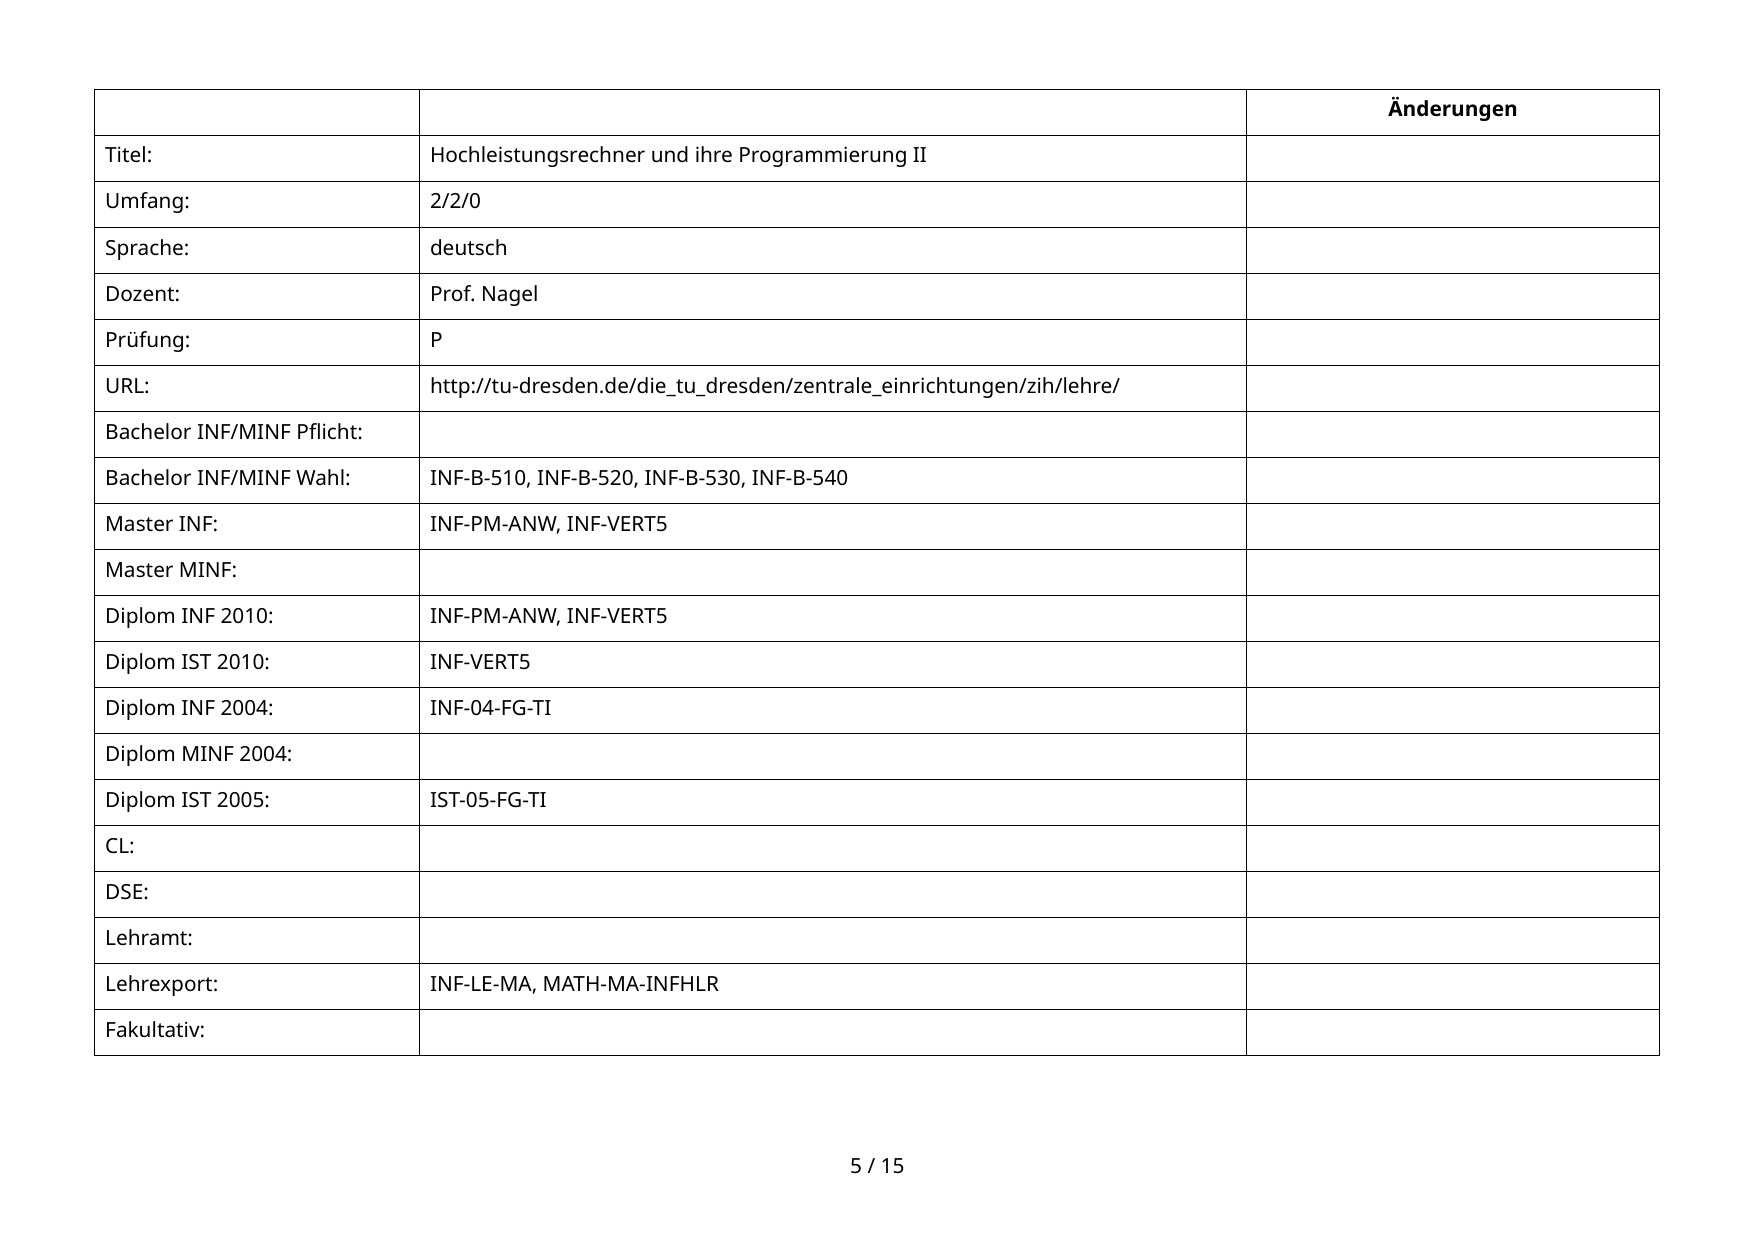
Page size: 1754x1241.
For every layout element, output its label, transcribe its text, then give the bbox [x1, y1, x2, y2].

table_cell Titel: [95, 136, 419, 181]
table_cell Bachelor INF/MINF Pflicht: [95, 412, 419, 457]
table_cell Prüfung: [95, 320, 419, 365]
table_cell [1247, 872, 1659, 917]
table_cell [420, 412, 1246, 457]
table_cell [1247, 688, 1659, 733]
table_cell Diplom INF 2004: [95, 688, 419, 733]
table_cell INF-PM-ANW, INF-VERT5 [420, 596, 1246, 641]
table_cell Prof. Nagel [420, 274, 1246, 319]
table_cell 2/2/0 [420, 182, 1246, 227]
table_cell Fakultativ: [95, 1010, 419, 1055]
table_cell [1247, 320, 1659, 365]
table_cell Dozent: [95, 274, 419, 319]
table_cell [1247, 458, 1659, 503]
table_cell [1247, 918, 1659, 963]
table_cell P [420, 320, 1246, 365]
table_cell [1247, 964, 1659, 1009]
table_cell INF-PM-ANW, INF-VERT5 [420, 504, 1246, 549]
table_cell [1247, 780, 1659, 825]
table_cell INF-B-510, INF-B-520, INF-B-530, INF-B-540 [420, 458, 1246, 503]
table_cell http://tu-dresden.de/die_tu_dresden/zentrale_einrichtungen/zih/lehre/ [420, 366, 1246, 411]
table_cell CL: [95, 826, 419, 871]
table_cell Bachelor INF/MINF Wahl: [95, 458, 419, 503]
table_cell Diplom IST 2010: [95, 642, 419, 687]
table_cell [420, 872, 1246, 917]
table_cell [1247, 274, 1659, 319]
table_cell Master INF: [95, 504, 419, 549]
table_cell [1247, 366, 1659, 411]
table_cell Master MINF: [95, 550, 419, 595]
table_cell Sprache: [95, 228, 419, 273]
table_cell [1247, 550, 1659, 595]
table_cell [1247, 228, 1659, 273]
table_cell [1247, 504, 1659, 549]
table_cell [420, 918, 1246, 963]
table_cell [420, 550, 1246, 595]
table_cell INF-LE-MA, MATH-MA-INFHLR [420, 964, 1246, 1009]
table_cell Umfang: [95, 182, 419, 227]
table_cell Hochleistungsrechner und ihre Programmierung II [420, 136, 1246, 181]
table_cell [1247, 642, 1659, 687]
table_cell Lehrexport: [95, 964, 419, 1009]
table_cell INF-VERT5 [420, 642, 1246, 687]
table_cell Diplom INF 2010: [95, 596, 419, 641]
table_cell Diplom MINF 2004: [95, 734, 419, 779]
table_cell DSE: [95, 872, 419, 917]
table_cell [420, 826, 1246, 871]
table_cell [1247, 136, 1659, 181]
table_cell [1247, 1010, 1659, 1055]
table_cell Lehramt: [95, 918, 419, 963]
table_cell [1247, 596, 1659, 641]
table_cell [1247, 826, 1659, 871]
table_header [95, 90, 419, 134]
table_cell URL: [95, 366, 419, 411]
table_cell INF-04-FG-TI [420, 688, 1246, 733]
table_header [420, 90, 1246, 134]
table_cell [1247, 412, 1659, 457]
table_header Änderungen [1247, 90, 1659, 134]
table_cell IST-05-FG-TI [420, 780, 1246, 825]
table_cell Diplom IST 2005: [95, 780, 419, 825]
table_cell [1247, 182, 1659, 227]
table_cell [420, 734, 1246, 779]
table_cell deutsch [420, 228, 1246, 273]
table_cell [420, 1010, 1246, 1055]
table_cell [1247, 734, 1659, 779]
